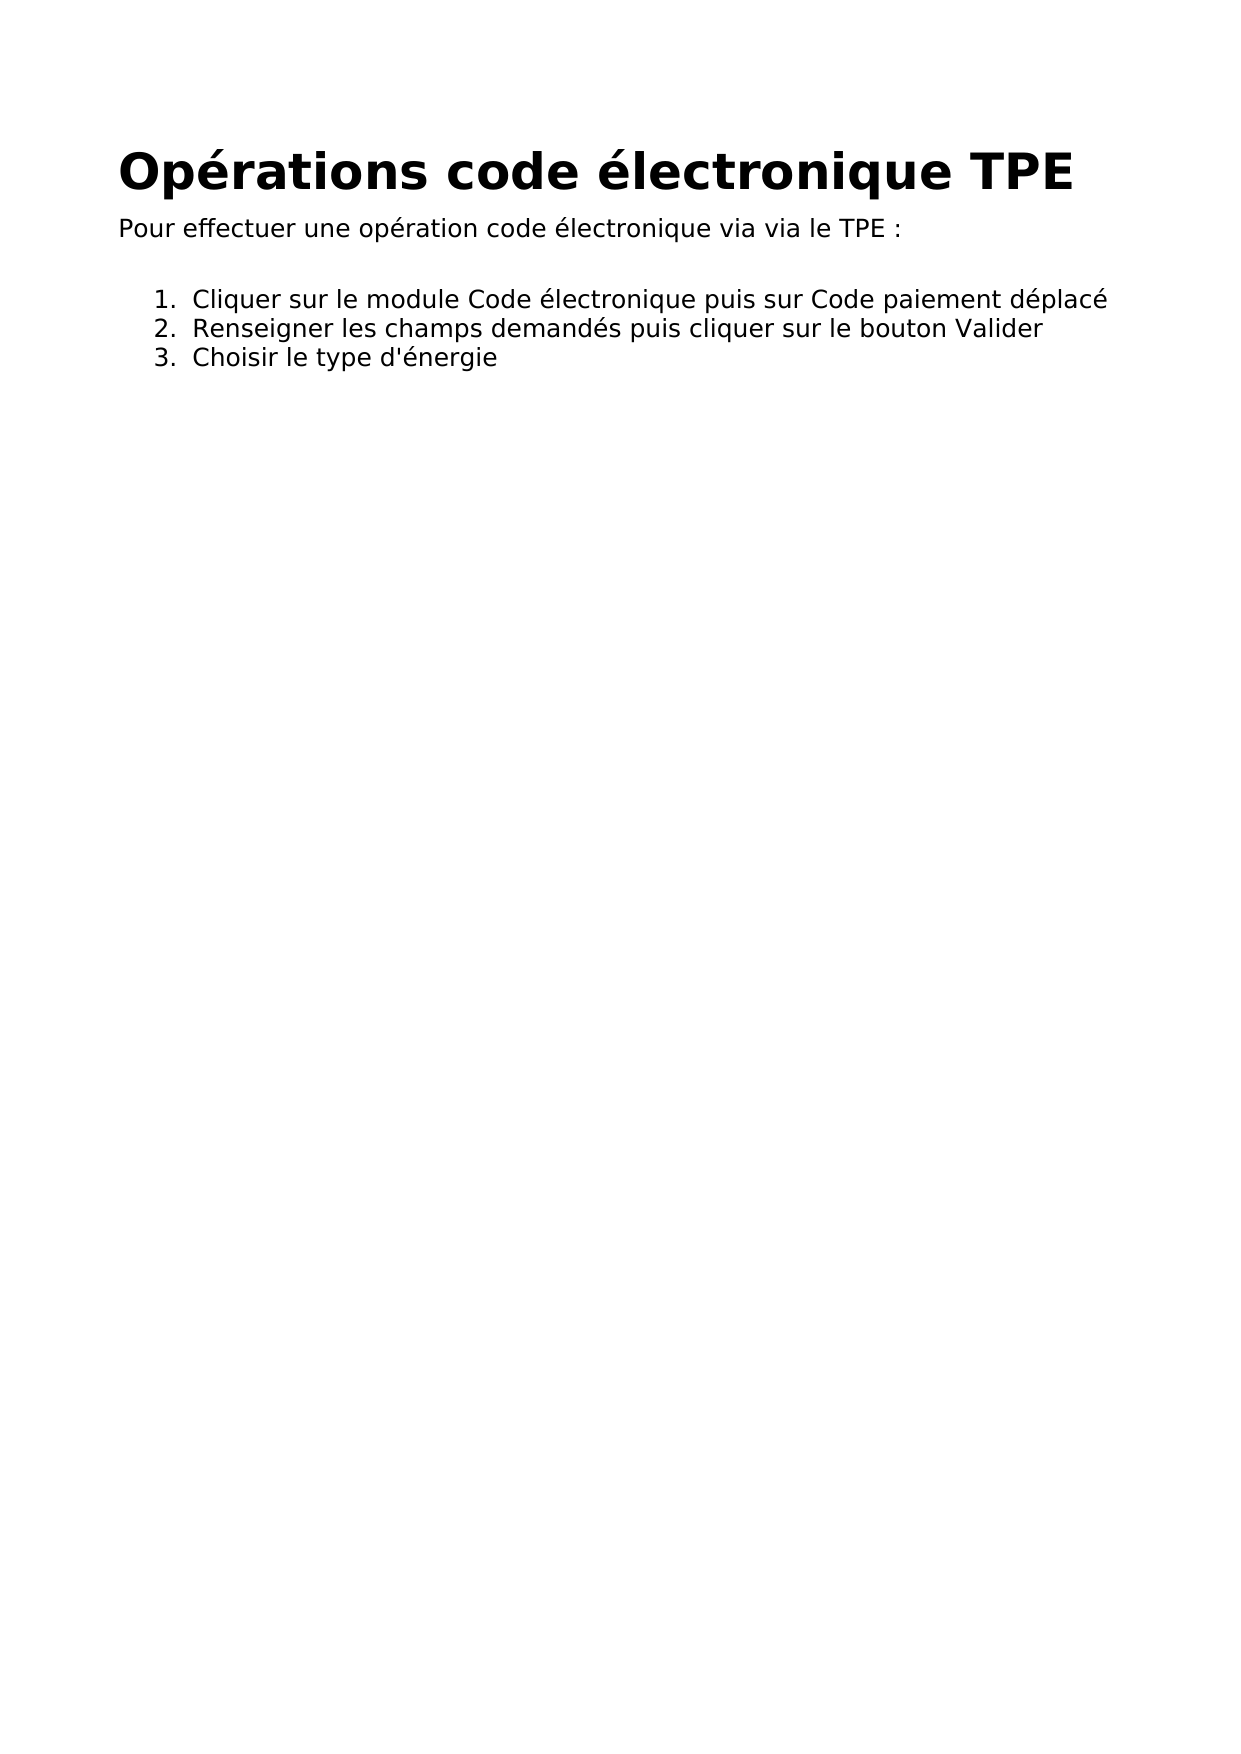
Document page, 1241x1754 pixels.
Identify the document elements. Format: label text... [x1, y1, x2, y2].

subtitle Opérations code électronique TPE [118, 143, 1122, 201]
text Pour effectuer une opération code électronique via via le TPE : [118, 214, 1122, 243]
list Renseigner les champs demandés puis cliquer sur le bouton Valider [177, 314, 1122, 343]
list Choisir le type d'énergie [177, 343, 1122, 372]
list Cliquer sur le module Code électronique puis sur Code paiement déplacé [177, 285, 1122, 314]
